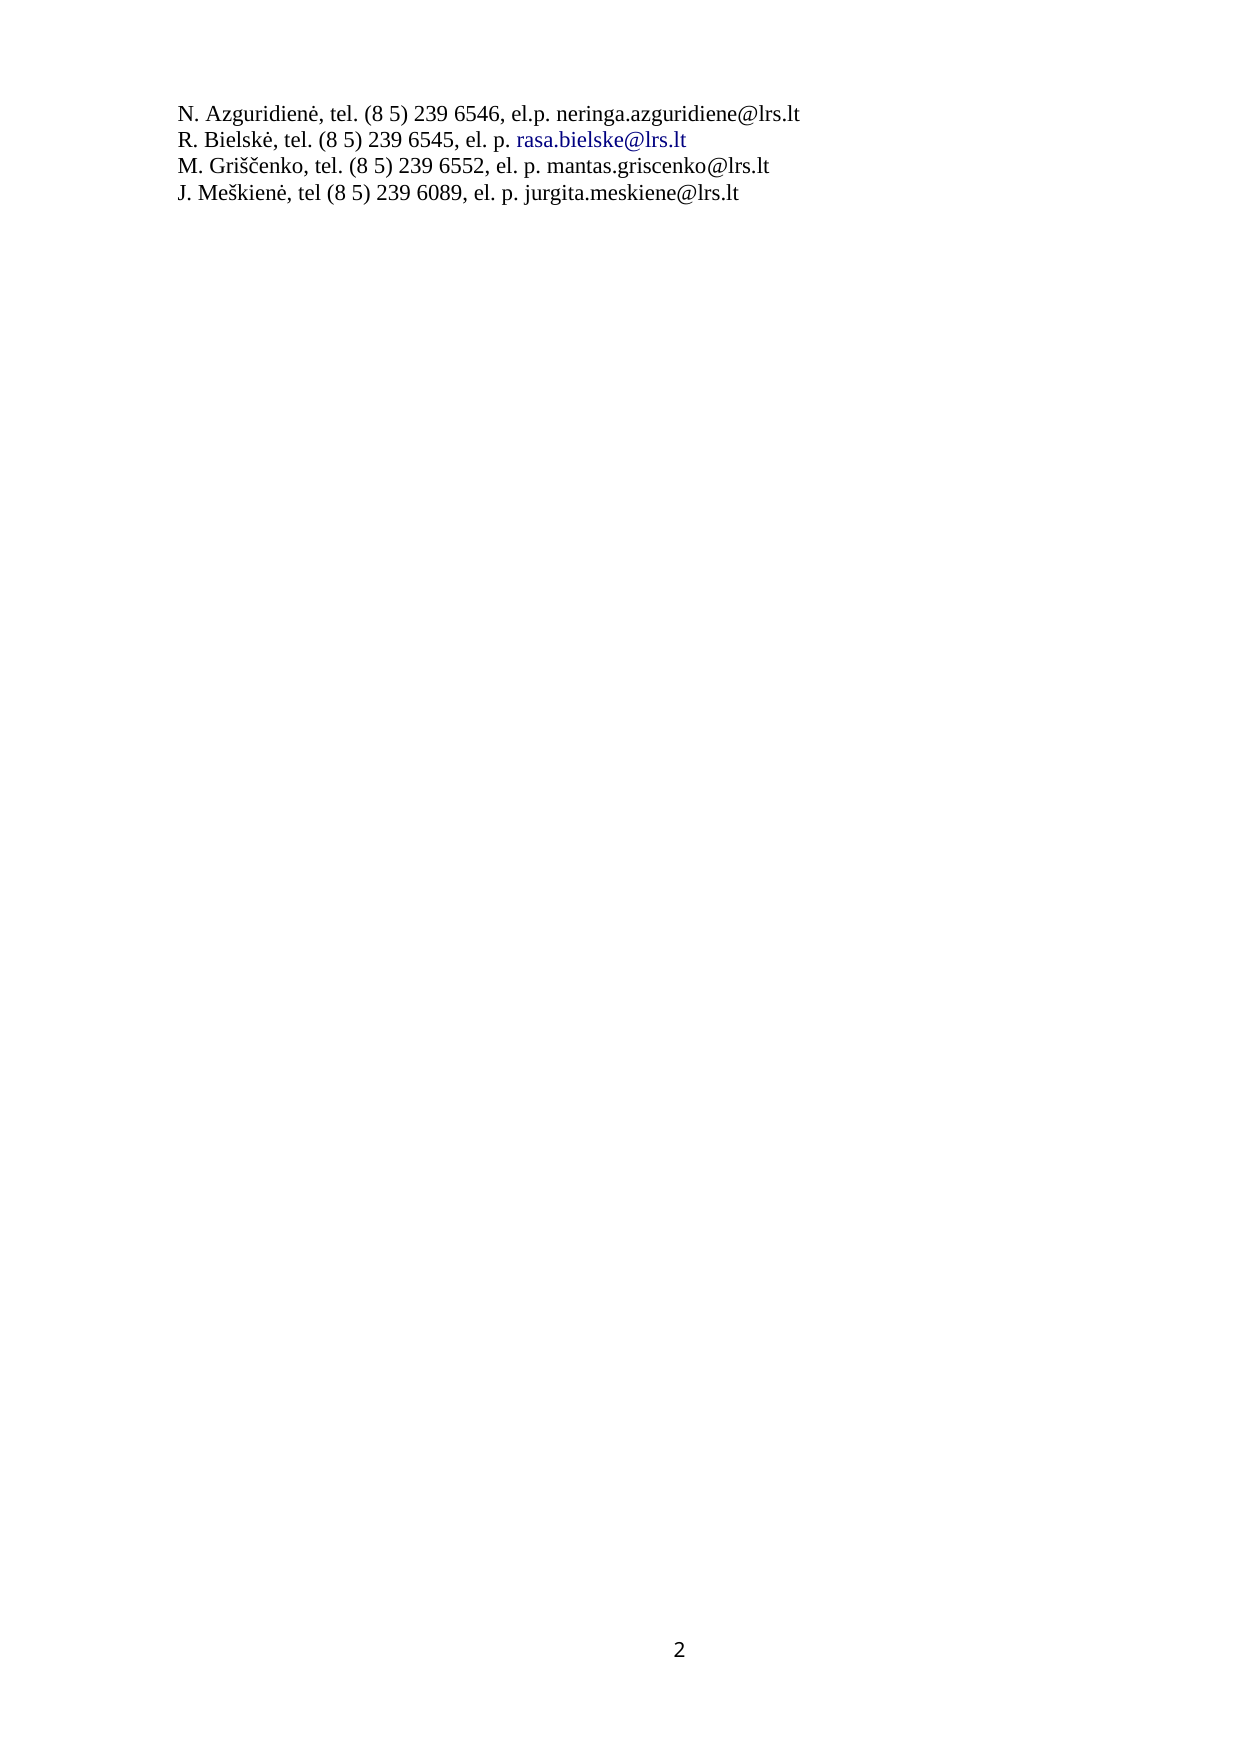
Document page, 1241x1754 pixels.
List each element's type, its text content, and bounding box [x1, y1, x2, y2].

text R. Bielskė, tel. (8 5) 239 6545, el. p. rasa.bielske@lrs.lt [177, 126, 1181, 152]
text J. Meškienė, tel (8 5) 239 6089, el. p. jurgita.meskiene@lrs.lt [177, 179, 1181, 205]
text M. Griščenko, tel. (8 5) 239 6552, el. p. mantas.griscenko@lrs.lt [177, 152, 1181, 179]
text N. Azguridienė, tel. (8 5) 239 6546, el.p. neringa.azguridiene@lrs.lt [177, 99, 1181, 126]
